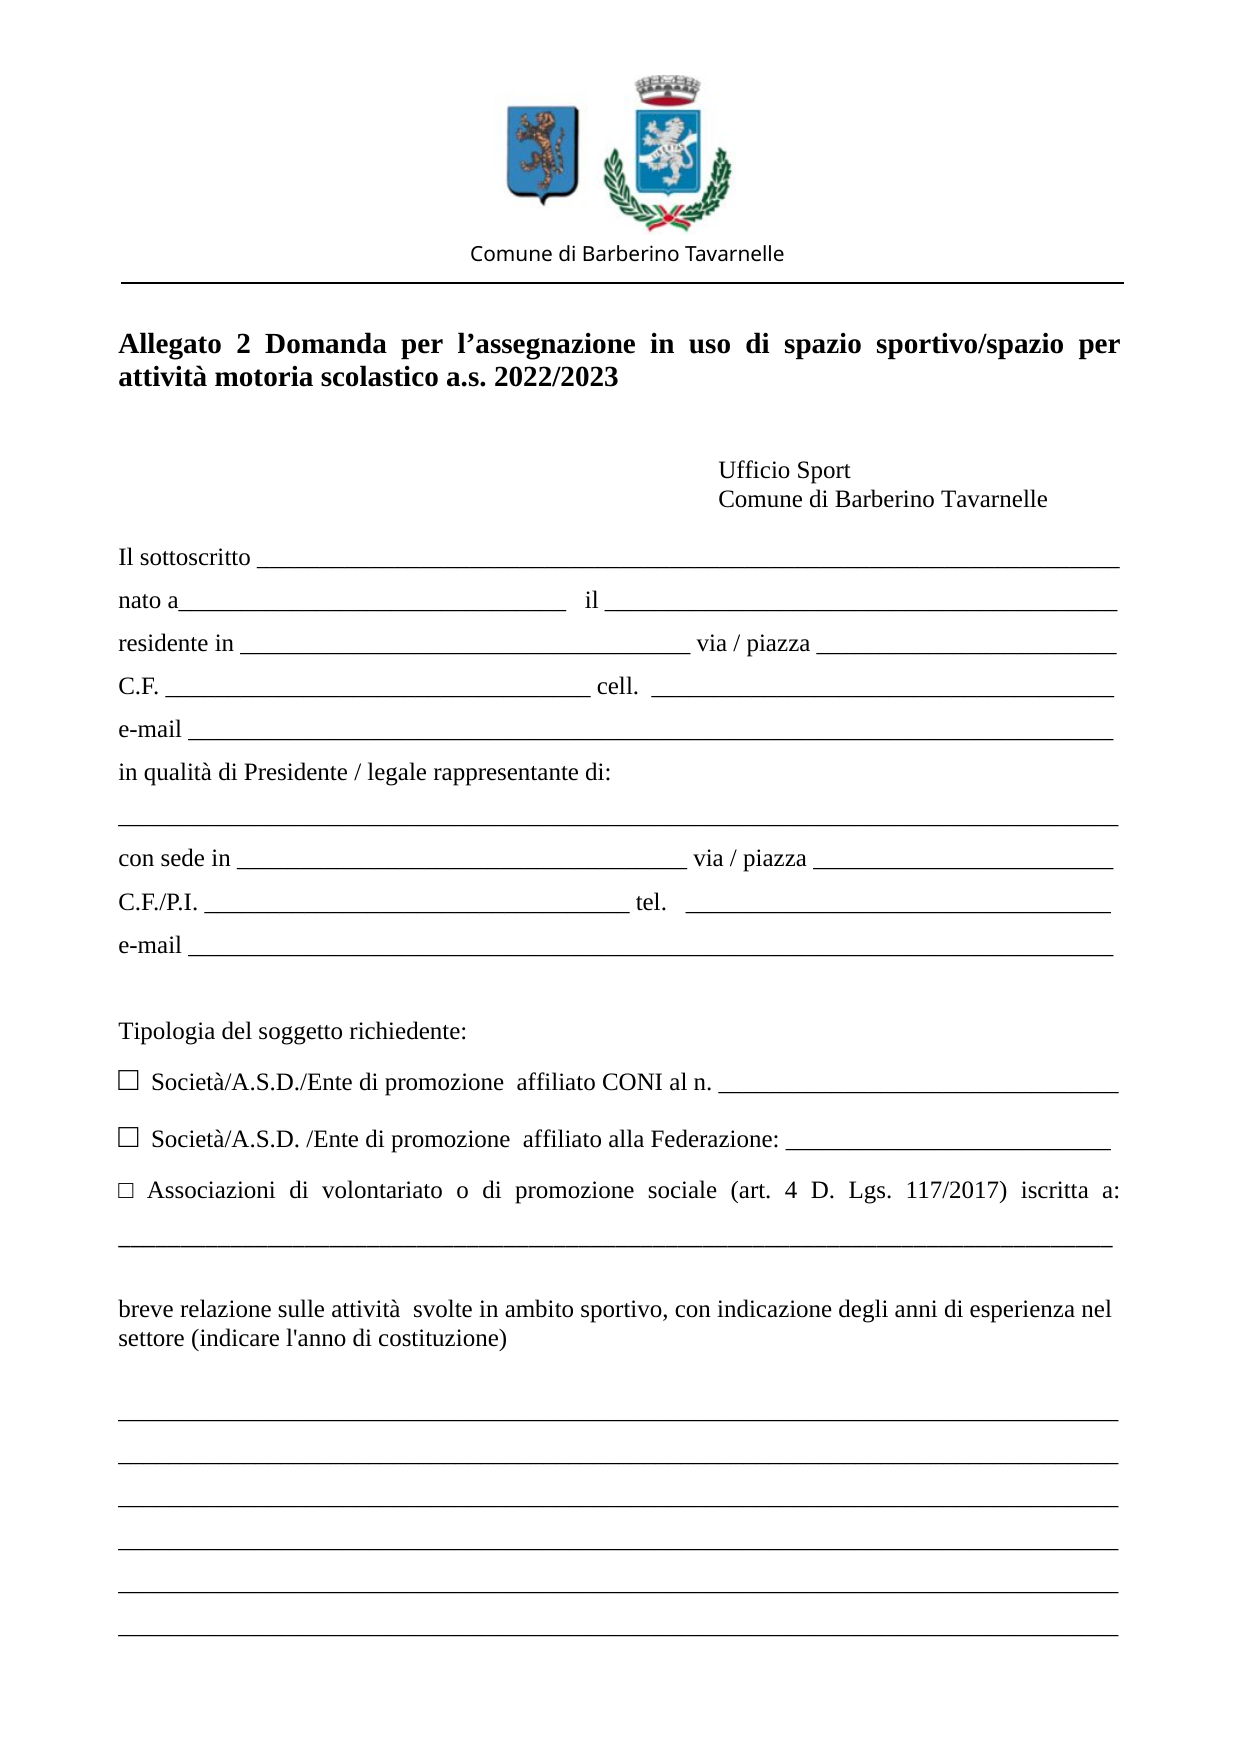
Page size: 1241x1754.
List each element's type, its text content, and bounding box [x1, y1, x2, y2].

text e-mail __________________________________________________________________________ [118, 930, 1122, 958]
text C.F./P.I. __________________________________ tel. __________________________________ [118, 887, 1122, 915]
text Tipologia del soggetto richiedente: [118, 1016, 1122, 1045]
text □ Società/A.S.D. /Ente di promozione affiliato alla Federazione: __________________________ [118, 1117, 1122, 1155]
text □ Società/A.S.D./Ente di promozione affiliato CONI al n. ________________________________ [118, 1059, 1122, 1097]
text Ufficio Sport [118, 455, 1122, 484]
text Allegato 2 Domanda per l’assegnazione in uso di spazio sportivo/spazio per attività motoria scolastico a.s. 2022/2023 [118, 326, 1122, 393]
text nato a_______________________________ il _________________________________________ [118, 585, 1122, 613]
text residente in ____________________________________ via / piazza ________________________ [118, 628, 1122, 657]
text C.F. __________________________________ cell. _____________________________________ [118, 671, 1122, 700]
text Il sottoscritto _____________________________________________________________________ [118, 542, 1122, 570]
text Comune di Barberino Tavarnelle [118, 484, 1122, 513]
text □ Associazioni di volontariato o di promozione sociale (art. 4 D. Lgs. 117/2017) iscritta a: ________________________________________________________________________________ [118, 1174, 1122, 1250]
picture [476, 75, 766, 235]
text ________________________________________________________________________________________________________________________________________________________________________________________________________________________________________________________________________________________________________________________________________________________________________________________________________________________________________________________________________________________________ [118, 1352, 1122, 1639]
text breve relazione sulle attività svolte in ambito sportivo, con indicazione degli anni di esperienza nel settore (indicare l'anno di costituzione) [118, 1294, 1122, 1352]
text in qualità di Presidente / legale rappresentante di: ________________________________________________________________________________ [118, 757, 1122, 829]
text e-mail __________________________________________________________________________ [118, 714, 1122, 743]
text con sede in ____________________________________ via / piazza ________________________ [118, 843, 1122, 872]
